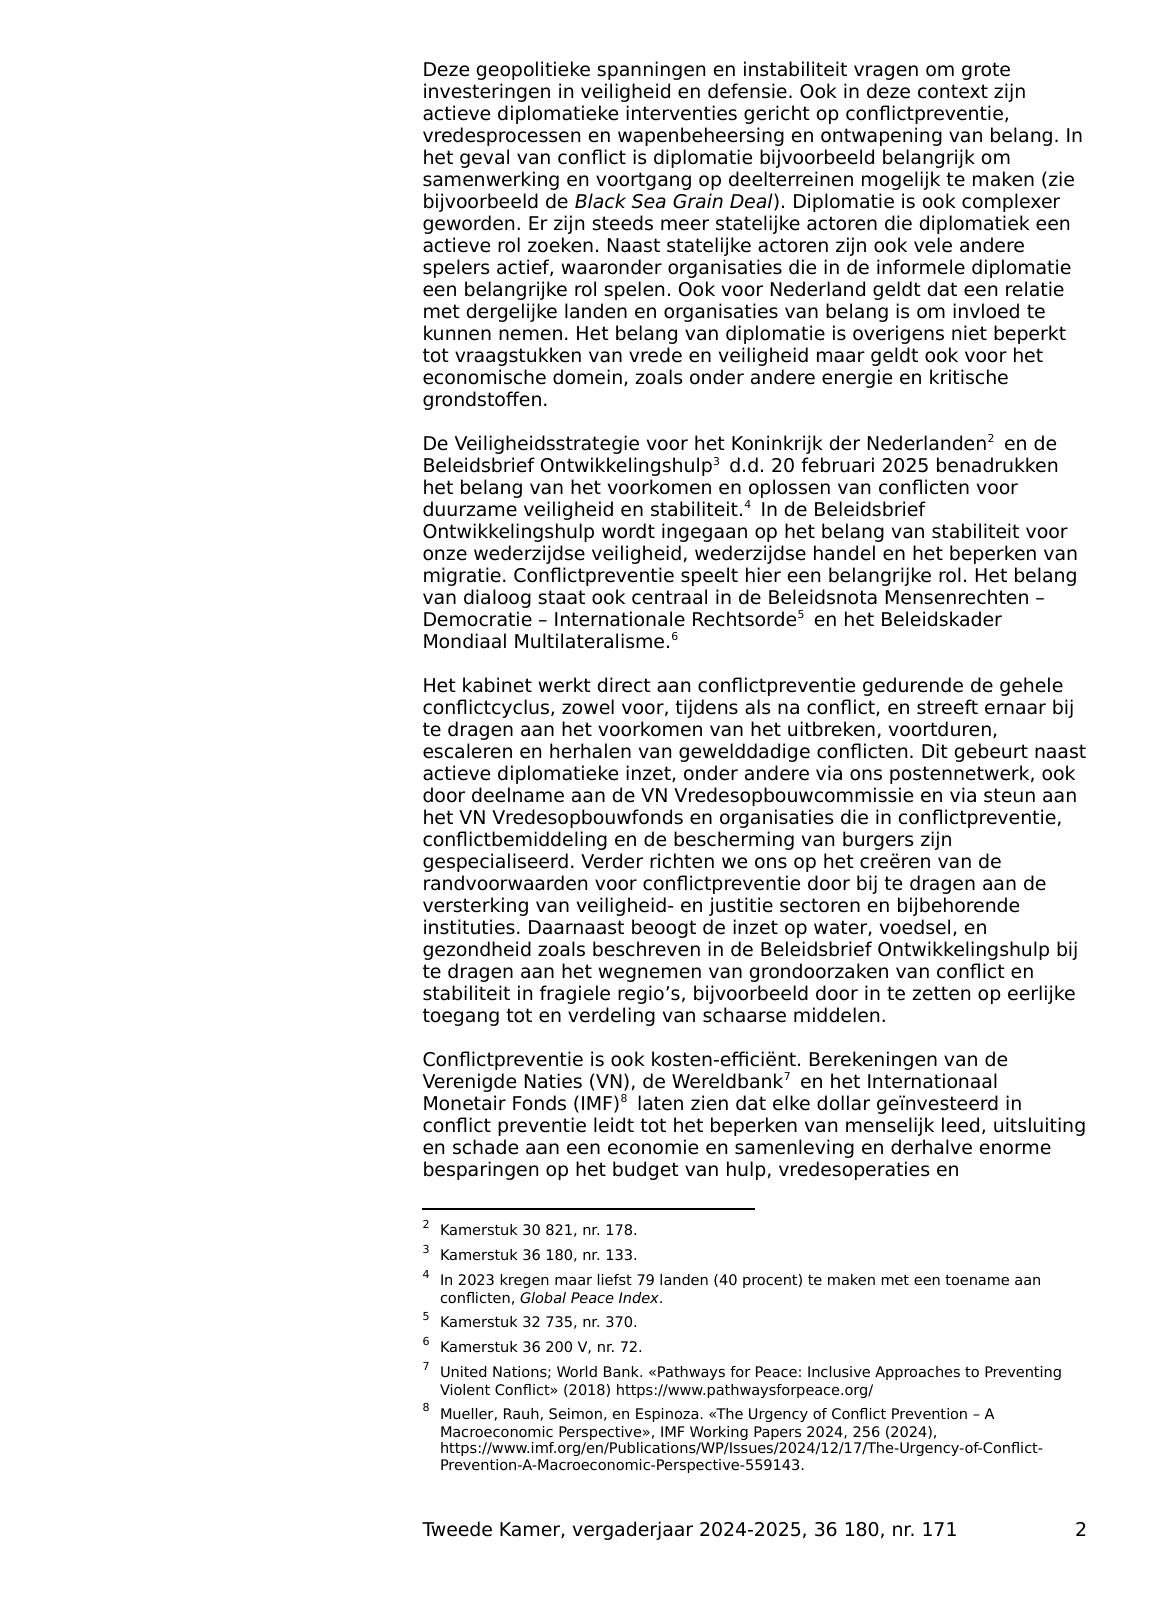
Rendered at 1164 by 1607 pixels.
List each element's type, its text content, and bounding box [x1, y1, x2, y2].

text Kamerstuk 36 180, nr. 133. [422, 1243, 1087, 1265]
text Mueller, Rauh, Seimon, en Espinoza. «The Urgency of Conflict Prevention – A Macroeconomic Perspective», IMF Working Papers 2024, 256 (2024), https://www.imf.org/en/Publications/WP/Issues/2024/12/17/The-Urgency-of-Conflict-Prevention-A-Macroeconomic-Perspective-559143. [422, 1402, 1087, 1474]
text Het kabinet werkt direct aan conflictpreventie gedurende de gehele conflictcyclus, zowel voor, tijdens als na conflict, en streeft ernaar bij te dragen aan het voorkomen van het uitbreken, voortduren, escaleren en herhalen van gewelddadige conflicten. Dit gebeurt naast actieve diplomatieke inzet, onder andere via ons postennetwerk, ook door deelname aan de VN Vredesopbouwcommissie en via steun aan het VN Vredesopbouwfonds en organisaties die in conflictpreventie, conflictbemiddeling en de bescherming van burgers zijn gespecialiseerd. Verder richten we ons op het creëren van de randvoorwaarden voor conflictpreventie door bij te dragen aan de versterking van veiligheid- en justitie sectoren en bijbehorende instituties. Daarnaast beoogt de inzet op water, voedsel, en gezondheid zoals beschreven in de Beleidsbrief Ontwikkelingshulp bij te dragen aan het wegnemen van grondoorzaken van conflict en stabiliteit in fragiele regio’s, bijvoorbeeld door in te zetten op eerlijke toegang tot en verdeling van schaarse middelen. [422, 675, 1087, 1027]
text In 2023 kregen maar liefst 79 landen (40 procent) te maken met een toename aan conflicten, Global Peace Index. [422, 1268, 1087, 1307]
text Kamerstuk 32 735, nr. 370. [422, 1310, 1087, 1332]
text Deze geopolitieke spanningen en instabiliteit vragen om grote investeringen in veiligheid en defensie. Ook in deze context zijn actieve diplomatieke interventies gericht op conflictpreventie, vredesprocessen en wapenbeheersing en ontwapening van belang. In het geval van conflict is diplomatie bijvoorbeeld belangrijk om samenwerking en voortgang op deelterreinen mogelijk te maken (zie bijvoorbeeld de Black Sea Grain Deal). Diplomatie is ook complexer geworden. Er zijn steeds meer statelijke actoren die diplomatiek een actieve rol zoeken. Naast statelijke actoren zijn ook vele andere spelers actief, waaronder organisaties die in de informele diplomatie een belangrijke rol spelen. Ook voor Nederland geldt dat een relatie met dergelijke landen en organisaties van belang is om invloed te kunnen nemen. Het belang van diplomatie is overigens niet beperkt tot vraagstukken van vrede en veiligheid maar geldt ook voor het economische domein, zoals onder andere energie en kritische grondstoffen. [422, 59, 1087, 411]
text Kamerstuk 36 200 V, nr. 72. [422, 1335, 1087, 1357]
text United Nations; World Bank. «Pathways for Peace: Inclusive Approaches to Preventing Violent Conflict» (2018) https://www.pathwaysforpeace.org/ [422, 1360, 1087, 1399]
text Kamerstuk 30 821, nr. 178. [422, 1218, 1087, 1240]
text De Veiligheidsstrategie voor het Koninkrijk der Nederlanden en de Beleidsbrief Ontwikkelingshulp d.d. 20 februari 2025 benadrukken het belang van het voorkomen en oplossen van conflicten voor duurzame veiligheid en stabiliteit. In de Beleidsbrief Ontwikkelingshulp wordt ingegaan op het belang van stabiliteit voor onze wederzijdse veiligheid, wederzijdse handel en het beperken van migratie. Conflictpreventie speelt hier een belangrijke rol. Het belang van dialoog staat ook centraal in de Beleidsnota Mensenrechten – Democratie – Internationale Rechtsorde en het Beleidskader Mondiaal Multilateralisme. [422, 433, 1087, 653]
text Conflictpreventie is ook kosten-efficiënt. Berekeningen van de Verenigde Naties (VN), de Wereldbank en het Internationaal Monetair Fonds (IMF) laten zien dat elke dollar geïnvesteerd in conflict preventie leidt tot het beperken van menselijk leed, uitsluiting en schade aan een economie en samenleving en derhalve enorme besparingen op het budget van hulp, vredesoperaties en [422, 1049, 1087, 1181]
